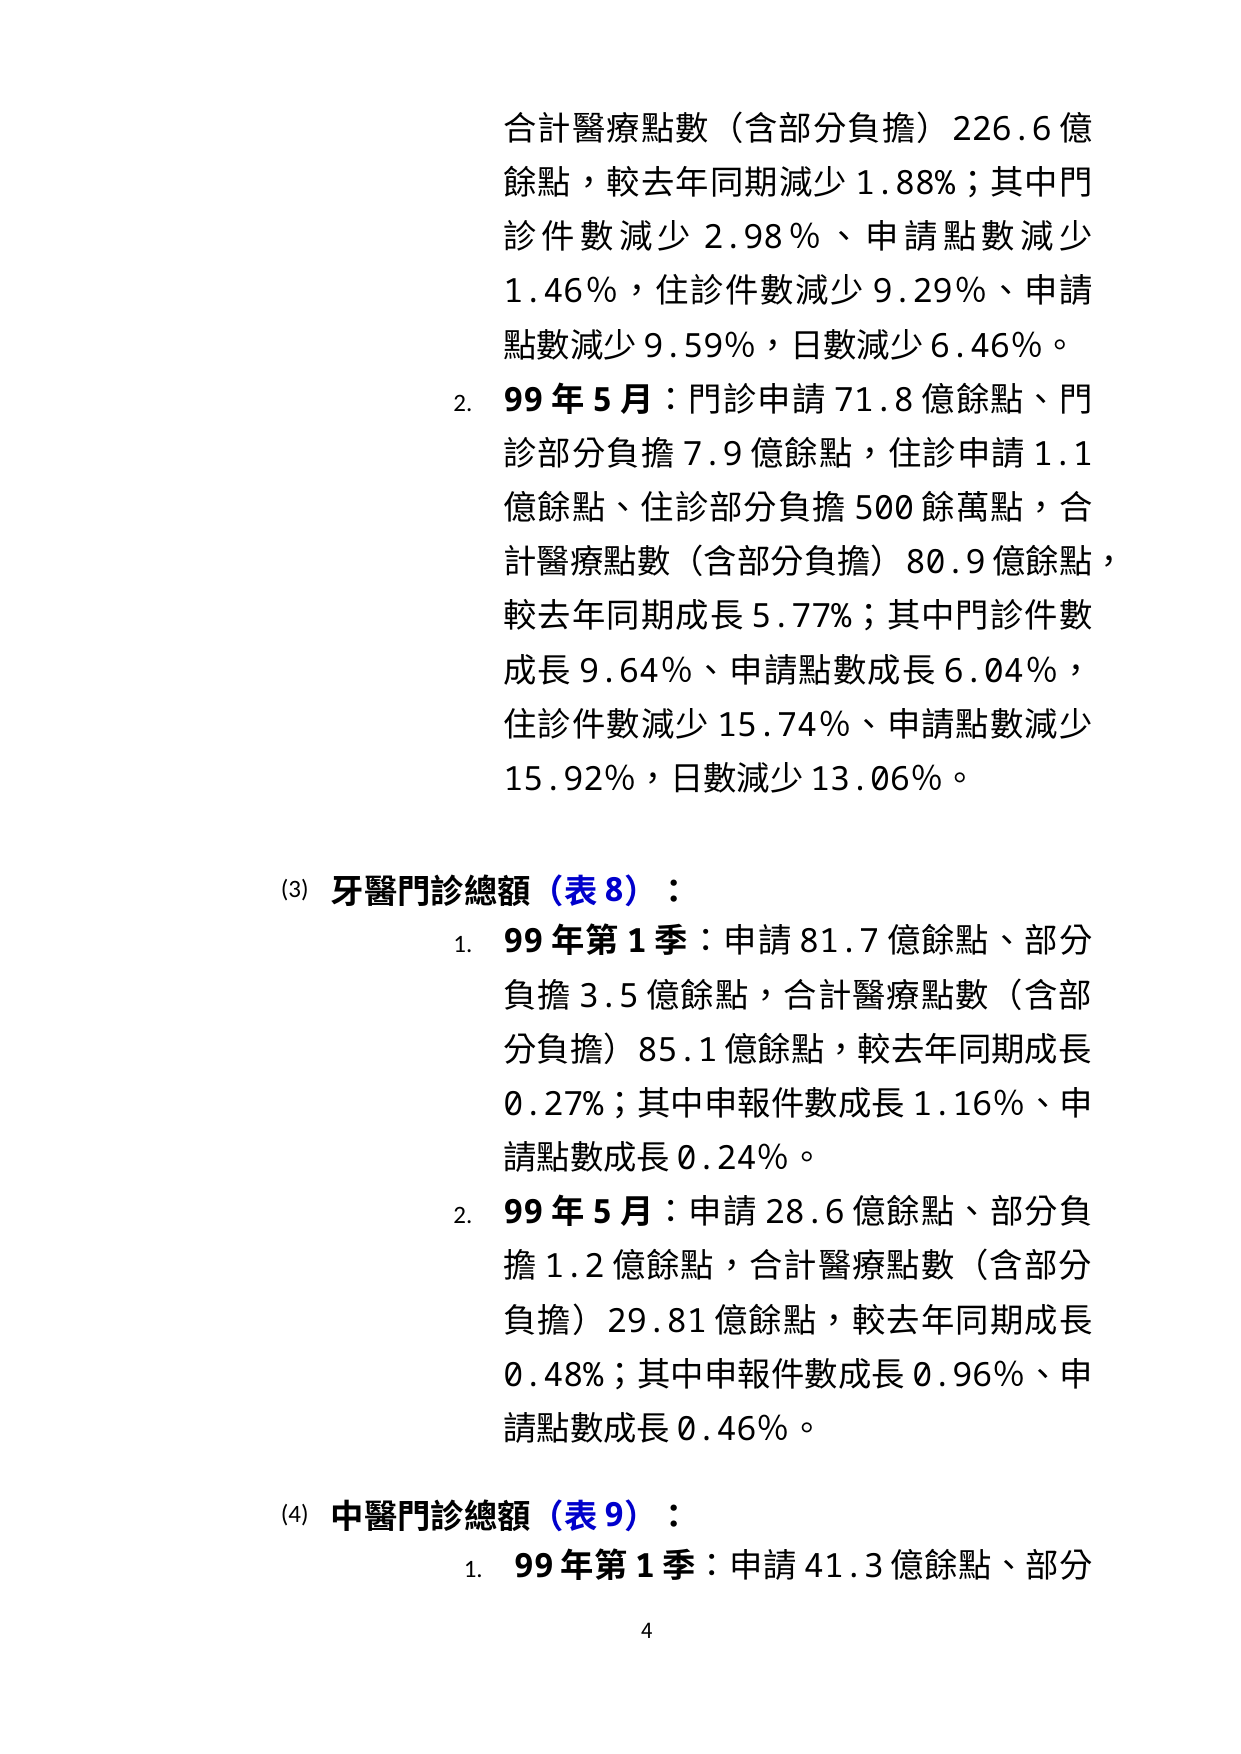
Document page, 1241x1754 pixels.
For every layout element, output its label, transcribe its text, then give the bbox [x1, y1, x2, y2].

list 牙醫門診總額（表8）： [281, 847, 1093, 909]
list 99年第1季：門診申請200.4億餘點、門診部分負擔22.4億餘點，住診申請3.8億餘點、住診部分負擔100餘萬點，合計醫療點數（含部分負擔）226.6億餘點，較去年同期減少1.88%；其中門診件數減少2.98％、申請點數減少1.46％，住診件數減少9.29％、申請點數減少9.59％，日數減少6.46％。 [453, 97, 1093, 368]
list 99年第1季：申請81.7億餘點、部分負擔3.5億餘點，合計醫療點數（含部分負擔）85.1億餘點，較去年同期成長0.27%；其中申報件數成長1.16％、申請點數成長0.24％。 [453, 909, 1093, 1180]
list 中醫門診總額（表9）： [281, 1472, 1093, 1534]
list 99年第1季：申請41.3億餘點、部分 [463, 1534, 1093, 1589]
list 99年5月：門診申請71.8億餘點、門診部分負擔7.9億餘點，住診申請1.1億餘點、住診部分負擔500餘萬點，合計醫療點數（含部分負擔）80.9億餘點，較去年同期成長5.77%；其中門診件數成長9.64％、申請點數成長6.04％，住診件數減少15.74％、申請點數減少15.92％，日數減少13.06％。 [453, 368, 1093, 801]
list 99年5月：申請28.6億餘點、部分負擔1.2億餘點，合計醫療點數（含部分負擔）29.81億餘點，較去年同期成長0.48%；其中申報件數成長0.96％、申請點數成長0.46％。 [453, 1180, 1093, 1451]
